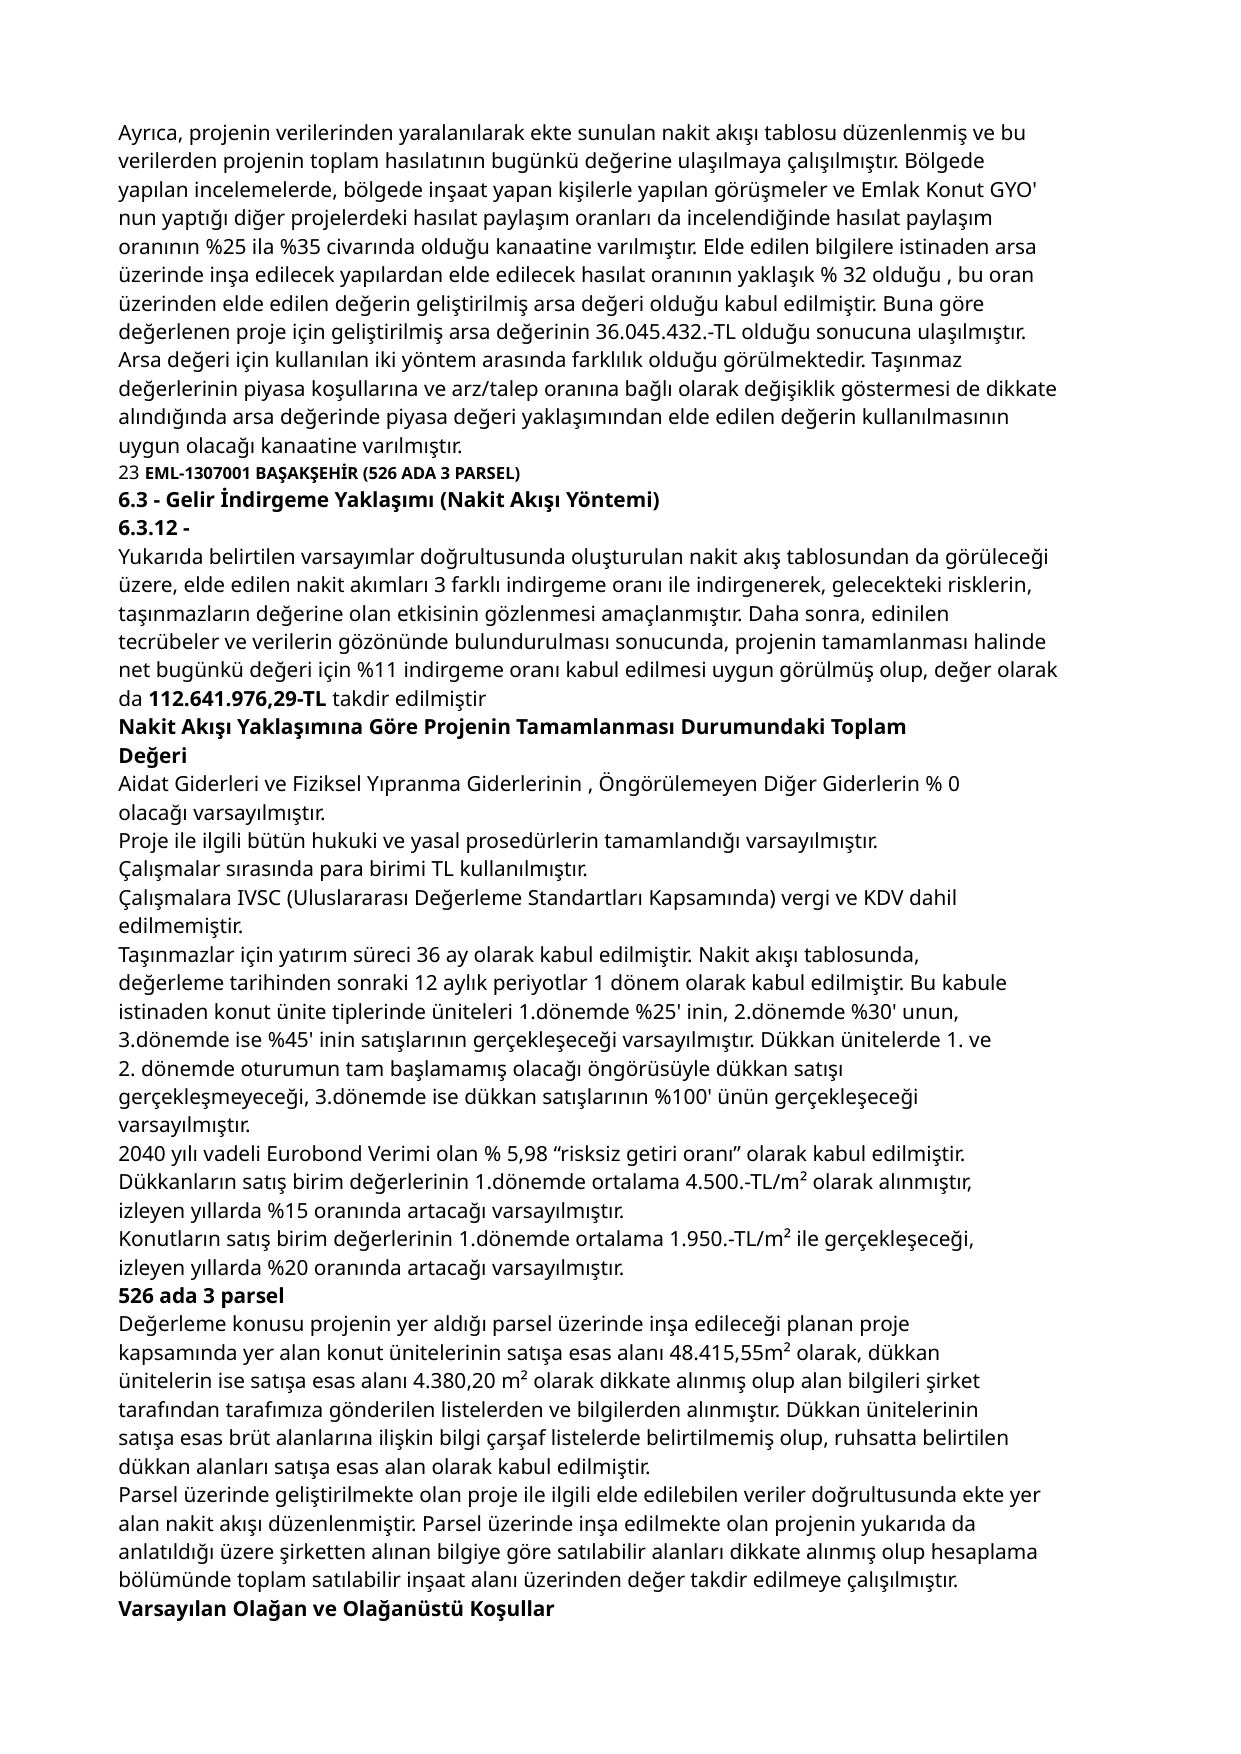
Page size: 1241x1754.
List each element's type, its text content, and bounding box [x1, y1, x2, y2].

text Parsel üzerinde geliştirilmekte olan proje ile ilgili elde edilebilen veriler doğrultusunda ekte yer [118, 1480, 1122, 1509]
text üzerinden elde edilen değerin geliştirilmiş arsa değeri olduğu kabul edilmiştir. Buna göre [118, 289, 1122, 317]
text kapsamında yer alan konut ünitelerinin satışa esas alanı 48.415,55m² olarak, dükkan [118, 1338, 1122, 1366]
text dükkan alanları satışa esas alan olarak kabul edilmiştir. [118, 1452, 1122, 1480]
text değerlerinin piyasa koşullarına ve arz/talep oranına bağlı olarak değişiklik göstermesi de dikkate [118, 374, 1122, 402]
text tarafından tarafımıza gönderilen listelerden ve bilgilerden alınmıştır. Dükkan ünitelerinin [118, 1395, 1122, 1423]
text oranının %25 ila %35 civarında olduğu kanaatine varılmıştır. Elde edilen bilgilere istinaden arsa [118, 232, 1122, 260]
text 526 ada 3 parsel [118, 1281, 1122, 1309]
text Arsa değeri için kullanılan iki yöntem arasında farklılık olduğu görülmektedir. Taşınmaz [118, 346, 1122, 374]
text Çalışmalara IVSC (Uluslararası Değerleme Standartları Kapsamında) vergi ve KDV dahil [118, 883, 1122, 911]
text bölümünde toplam satılabilir inşaat alanı üzerinden değer takdir edilmeye çalışılmıştır. [118, 1566, 1122, 1594]
text nun yaptığı diğer projelerdeki hasılat paylaşım oranları da incelendiğinde hasılat paylaşım [118, 203, 1122, 232]
text 6.3 - Gelir İndirgeme Yaklaşımı (Nakit Akışı Yöntemi) [118, 485, 1122, 513]
text uygun olacağı kanaatine varılmıştır. [118, 431, 1122, 459]
text üzere, elde edilen nakit akımları 3 farklı indirgeme oranı ile indirgenerek, gelecekteki risklerin, [118, 570, 1122, 599]
text gerçekleşmeyeceği, 3.dönemde ise dükkan satışlarının %100' ünün gerçekleşeceği [118, 1082, 1122, 1111]
text 23 EML-1307001 BAŞAKŞEHİR (526 ADA 3 PARSEL) [118, 459, 1122, 485]
text taşınmazların değerine olan etkisinin gözlenmesi amaçlanmıştır. Daha sonra, edinilen [118, 599, 1122, 627]
text izleyen yıllarda %15 oranında artacağı varsayılmıştır. [118, 1196, 1122, 1224]
text olacağı varsayılmıştır. [118, 798, 1122, 826]
text değerleme tarihinden sonraki 12 aylık periyotlar 1 dönem olarak kabul edilmiştir. Bu kabule [118, 968, 1122, 997]
text net bugünkü değeri için %11 indirgeme oranı kabul edilmesi uygun görülmüş olup, değer olarak [118, 656, 1122, 684]
text Proje ile ilgili bütün hukuki ve yasal prosedürlerin tamamlandığı varsayılmıştır. [118, 826, 1122, 854]
text tecrübeler ve verilerin gözönünde bulundurulması sonucunda, projenin tamamlanması halinde [118, 627, 1122, 656]
text Konutların satış birim değerlerinin 1.dönemde ortalama 1.950.-TL/m² ile gerçekleşeceği, [118, 1224, 1122, 1253]
text izleyen yıllarda %20 oranında artacağı varsayılmıştır. [118, 1253, 1122, 1281]
text Yukarıda belirtilen varsayımlar doğrultusunda oluşturulan nakit akış tablosundan da görüleceği [118, 542, 1122, 570]
text Varsayılan Olağan ve Olağanüstü Koşullar [118, 1594, 1122, 1622]
text Çalışmalar sırasında para birimi TL kullanılmıştır. [118, 854, 1122, 883]
text değerlenen proje için geliştirilmiş arsa değerinin 36.045.432.-TL olduğu sonucuna ulaşılmıştır. [118, 317, 1122, 346]
text 3.dönemde ise %45' inin satışlarının gerçekleşeceği varsayılmıştır. Dükkan ünitelerde 1. ve [118, 1025, 1122, 1054]
text Ayrıca, projenin verilerinden yaralanılarak ekte sunulan nakit akışı tablosu düzenlenmiş ve bu [118, 118, 1122, 147]
text ünitelerin ise satışa esas alanı 4.380,20 m² olarak dikkate alınmış olup alan bilgileri şirket [118, 1366, 1122, 1395]
text 6.3.12 - [118, 513, 1122, 542]
text da 112.641.976,29-TL takdir edilmiştir [118, 684, 1122, 712]
text alan nakit akışı düzenlenmiştir. Parsel üzerinde inşa edilmekte olan projenin yukarıda da [118, 1509, 1122, 1537]
text Değeri [118, 741, 1122, 769]
text 2. dönemde oturumun tam başlamamış olacağı öngörüsüyle dükkan satışı [118, 1054, 1122, 1082]
text 2040 yılı vadeli Eurobond Verimi olan % 5,98 “risksiz getiri oranı” olarak kabul edilmiştir. [118, 1139, 1122, 1167]
text yapılan incelemelerde, bölgede inşaat yapan kişilerle yapılan görüşmeler ve Emlak Konut GYO' [118, 175, 1122, 203]
text Değerleme konusu projenin yer aldığı parsel üzerinde inşa edileceği planan proje [118, 1309, 1122, 1338]
text Nakit Akışı Yaklaşımına Göre Projenin Tamamlanması Durumundaki Toplam [118, 712, 1122, 741]
text Taşınmazlar için yatırım süreci 36 ay olarak kabul edilmiştir. Nakit akışı tablosunda, [118, 940, 1122, 968]
text verilerden projenin toplam hasılatının bugünkü değerine ulaşılmaya çalışılmıştır. Bölgede [118, 147, 1122, 175]
text varsayılmıştır. [118, 1111, 1122, 1139]
text anlatıldığı üzere şirketten alınan bilgiye göre satılabilir alanları dikkate alınmış olup hesaplama [118, 1537, 1122, 1566]
text alındığında arsa değerinde piyasa değeri yaklaşımından elde edilen değerin kullanılmasının [118, 402, 1122, 431]
text edilmemiştir. [118, 911, 1122, 940]
text Dükkanların satış birim değerlerinin 1.dönemde ortalama 4.500.-TL/m² olarak alınmıştır, [118, 1167, 1122, 1196]
text üzerinde inşa edilecek yapılardan elde edilecek hasılat oranının yaklaşık % 32 olduğu , bu oran [118, 260, 1122, 289]
text istinaden konut ünite tiplerinde üniteleri 1.dönemde %25' inin, 2.dönemde %30' unun, [118, 997, 1122, 1025]
text satışa esas brüt alanlarına ilişkin bilgi çarşaf listelerde belirtilmemiş olup, ruhsatta belirtilen [118, 1423, 1122, 1452]
text Aidat Giderleri ve Fiziksel Yıpranma Giderlerinin , Öngörülemeyen Diğer Giderlerin % 0 [118, 769, 1122, 798]
